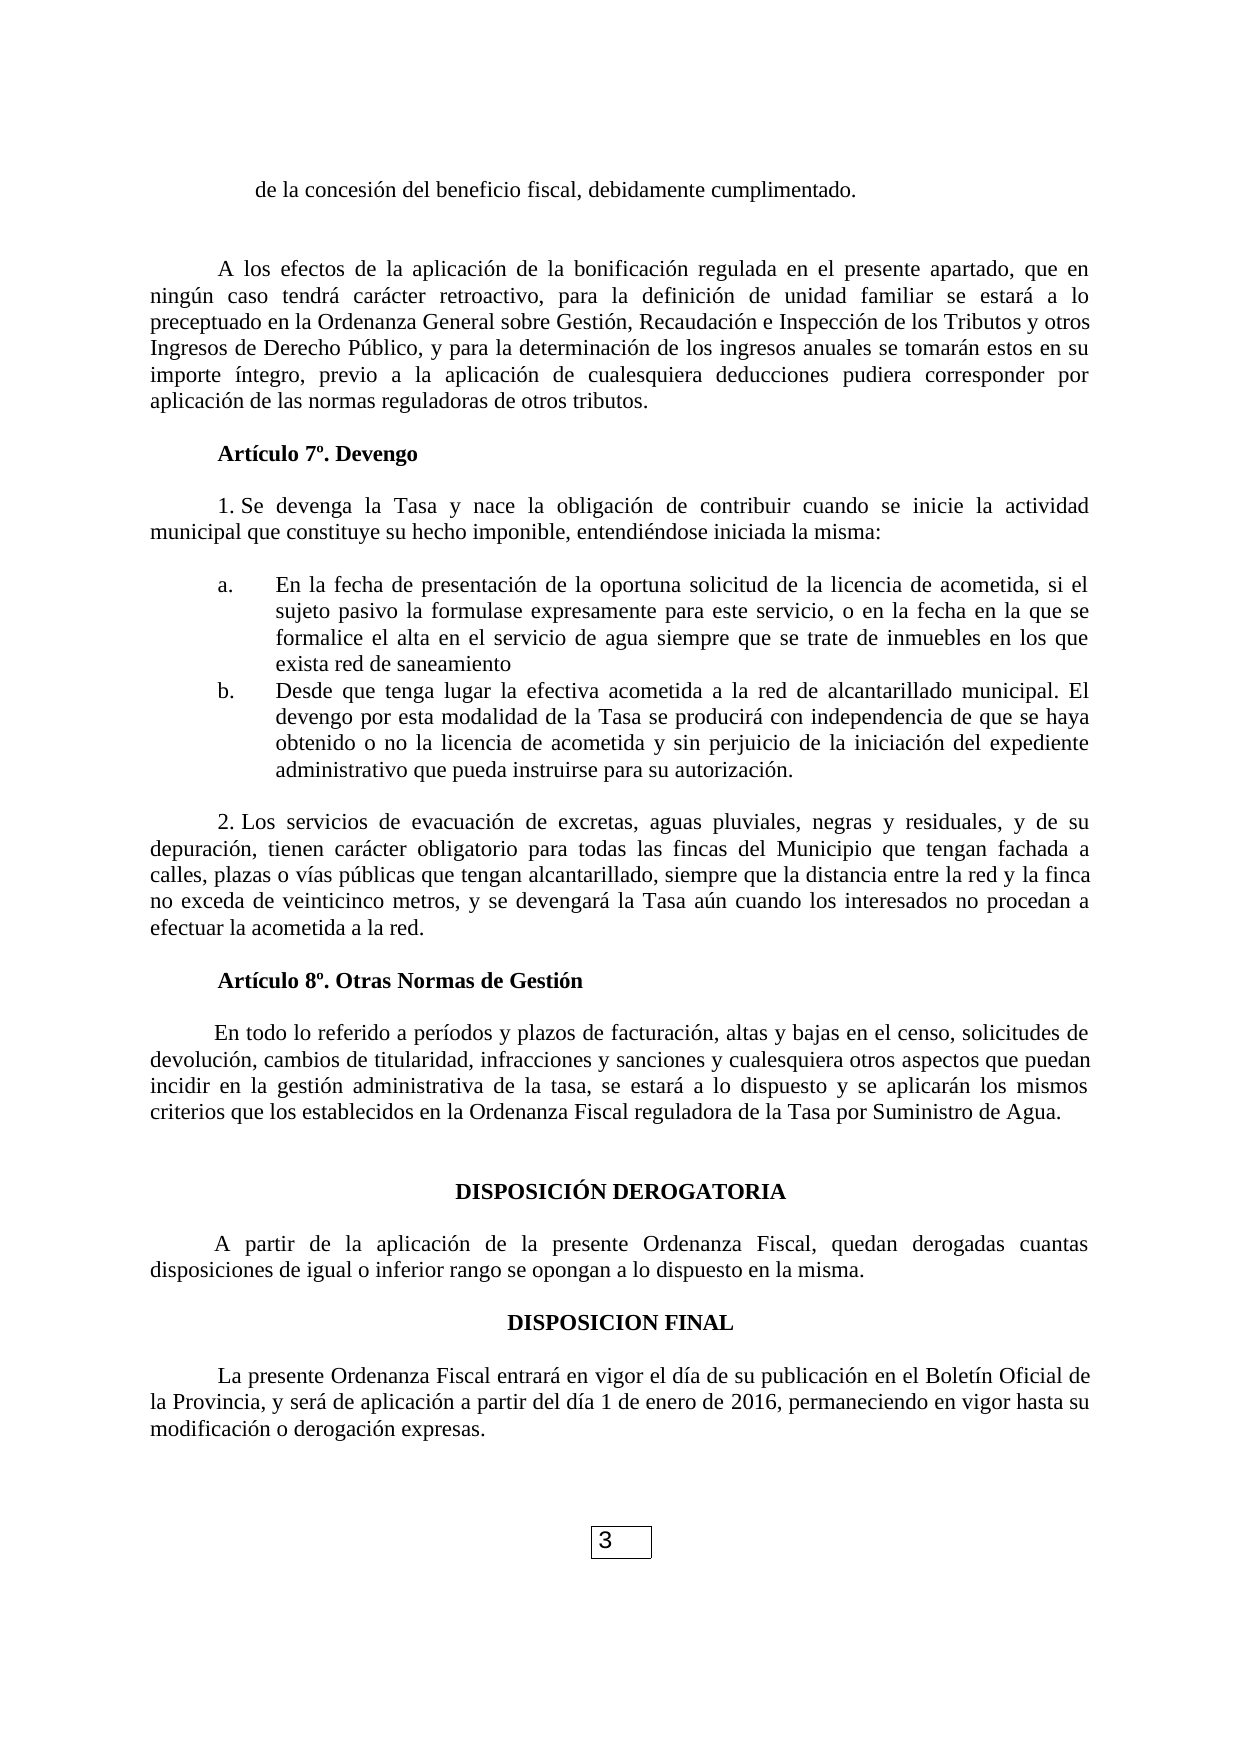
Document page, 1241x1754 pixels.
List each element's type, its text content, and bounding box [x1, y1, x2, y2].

text La presente Ordenanza Fiscal entrará en vigor el día de su publicación en el Boletín Oficial de la Provincia, y será de aplicación a partir del día 1 de enero de 2016, permaneciendo en vigor hasta su modificación o derogación expresas. [150, 1362, 1091, 1441]
text En todo lo referido a períodos y plazos de facturación, altas y bajas en el censo, solicitudes de devolución, cambios de titularidad, infracciones y sanciones y cualesquiera otros aspectos que puedan incidir en la gestión administrativa de la tasa, se estará a lo dispuesto y se aplicarán los mismos criterios que los establecidos en la Ordenanza Fiscal reguladora de la Tasa por Suministro de Agua. [150, 1019, 1091, 1125]
list Los servicios de evacuación de excretas, aguas pluviales, negras y residuales, y de su depuración, tienen carácter obligatorio para todas las fincas del Municipio que tengan fachada a calles, plazas o vías públicas que tengan alcantarillado, siempre que la distancia entre la red y la finca no exceda de veinticinco metros, y se devengará la Tasa aún cuando los interesados no procedan a efectuar la acometida a la red. [150, 808, 1091, 940]
list Desde que tenga lugar la efectiva acometida a la red de alcantarillado municipal. El devengo por esta modalidad de la Tasa se producirá con independencia de que se haya obtenido o no la licencia de acometida y sin perjuicio de la iniciación del expediente administrativo que pueda instruirse para su autorización. [217, 677, 1091, 782]
text A los efectos de la aplicación de la bonificación regulada en el presente apartado, que en ningún caso tendrá carácter retroactivo, para la definición de unidad familiar se estará a lo preceptuado en la Ordenanza General sobre Gestión, Recaudación e Inspección de los Tributos y otros Ingresos de Derecho Público, y para la determinación de los ingresos anuales se tomarán estos en su importe íntegro, previo a la aplicación de cualesquiera deducciones pudiera corresponder por aplicación de las normas reguladoras de otros tributos. [150, 255, 1091, 413]
list Se devenga la Tasa y nace la obligación de contribuir cuando se inicie la actividad municipal que constituye su hecho imponible, entendiéndose iniciada la misma: [150, 493, 1090, 544]
list En la fecha de presentación de la oportuna solicitud de la licencia de acometida, si el sujeto pasivo la formulase expresamente para este servicio, o en la fecha en la que se formalice el alta en el servicio de agua siempre que se trate de inmuebles en los que exista red de saneamiento [217, 571, 1091, 677]
subtitle Artículo 8º. Otras Normas de Gestión [217, 967, 1103, 993]
text A partir de la aplicación de la presente Ordenanza Fiscal, quedan derogadas cuantas disposiciones de igual o inferior rango se opongan a lo dispuesto en la misma. [150, 1230, 1091, 1283]
subtitle DISPOSICIÓN DEROGATORIA [453, 1178, 788, 1204]
subtitle DISPOSICION FINAL [191, 1309, 1050, 1336]
text de la concesión del beneficio fiscal, debidamente cumplimentado. [255, 176, 1103, 203]
subtitle Artículo 7º. Devengo [217, 440, 1103, 467]
